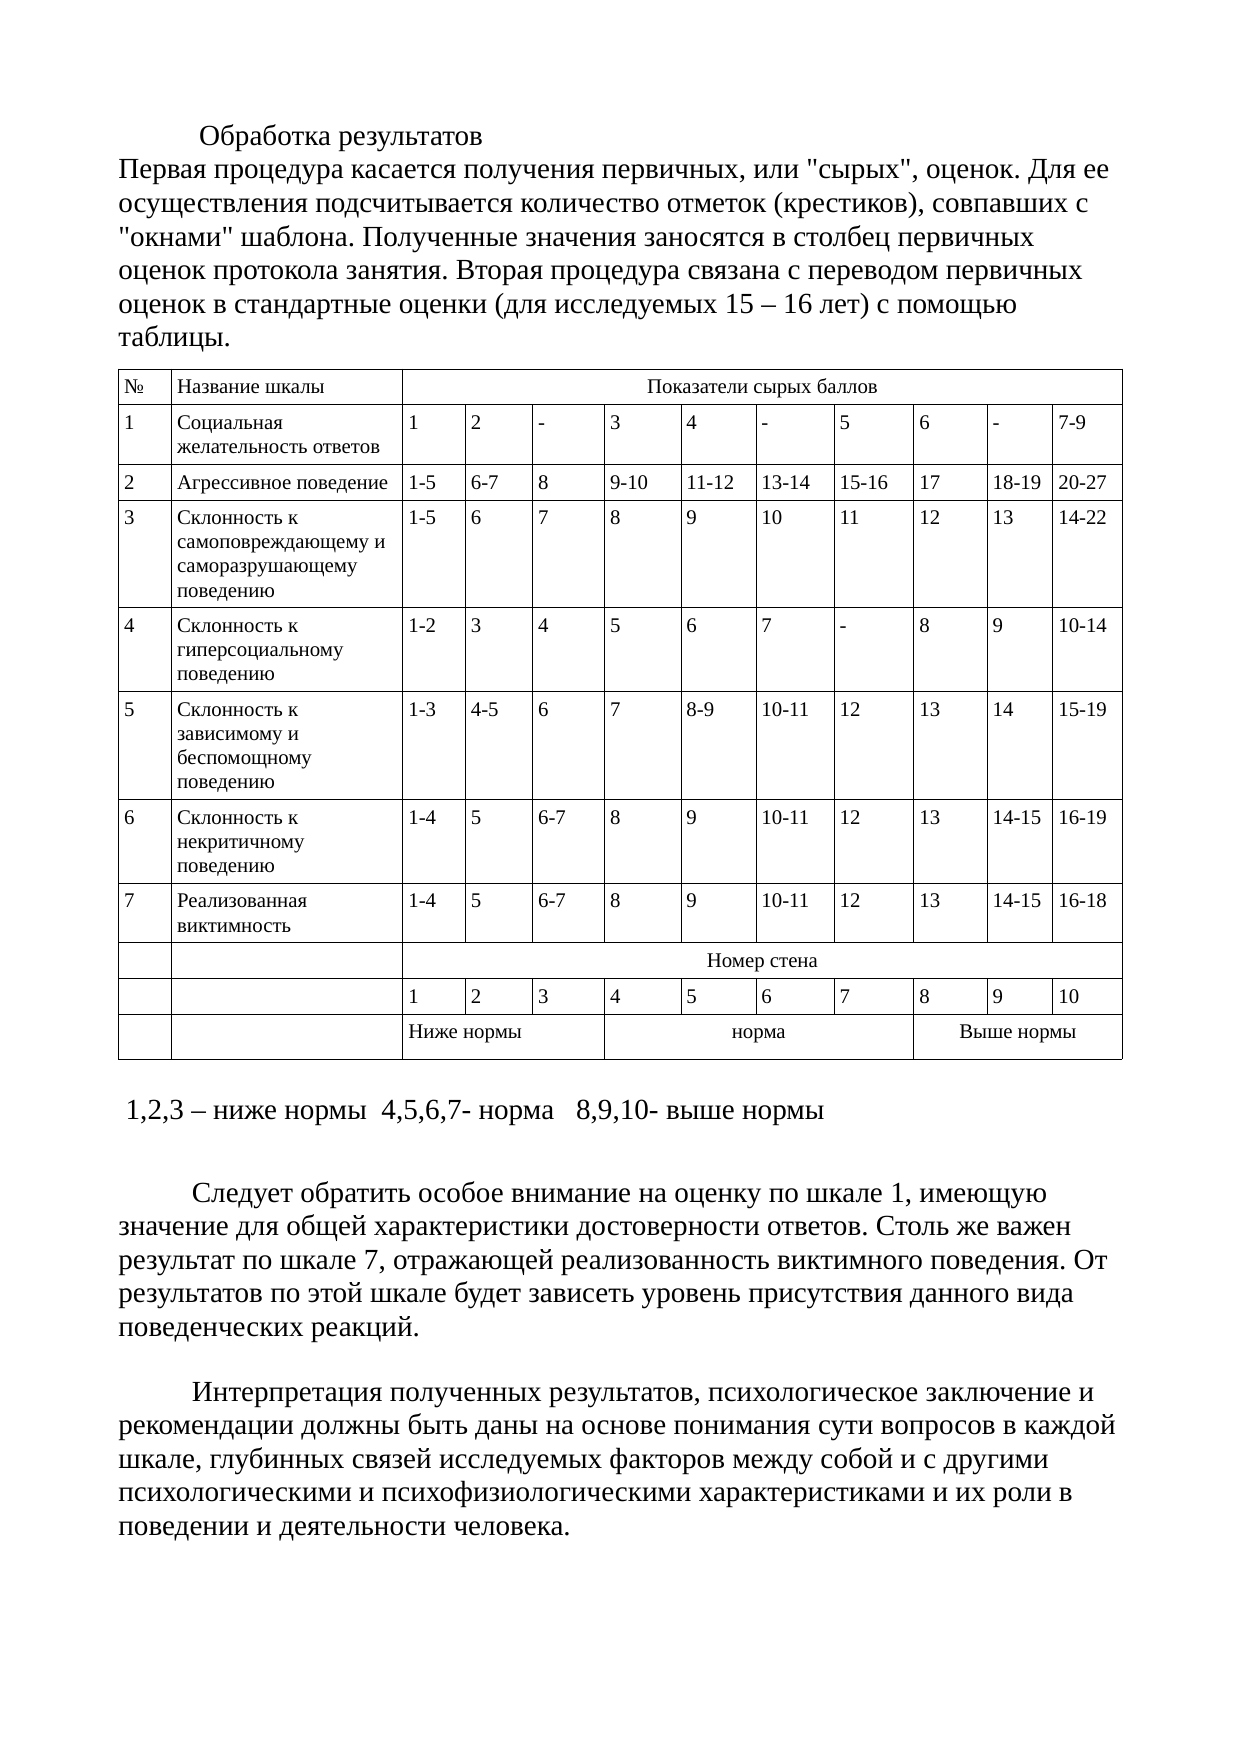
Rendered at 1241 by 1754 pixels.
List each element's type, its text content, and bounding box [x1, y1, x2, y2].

table_cell [119, 1015, 171, 1059]
table_cell 2 [466, 405, 532, 464]
table_cell 6 [682, 608, 756, 691]
table_cell - [835, 608, 913, 691]
table_cell 17 [914, 465, 987, 499]
table_cell 9 [988, 979, 1052, 1013]
table_cell норма [605, 1015, 913, 1059]
table_cell 14 [988, 692, 1052, 799]
table_cell [172, 979, 402, 1013]
table_cell 6 [533, 692, 604, 799]
table_cell 6-7 [466, 465, 532, 499]
table_cell 16-19 [1053, 800, 1122, 883]
table_cell 10-11 [757, 884, 834, 942]
table_cell 8 [605, 884, 681, 942]
table_cell 13 [914, 884, 987, 942]
table_cell 4 [119, 608, 171, 691]
table_cell 11 [835, 501, 913, 607]
table_cell 5 [466, 800, 532, 883]
table_cell [172, 943, 402, 978]
table_cell Склонность к зависимому и беспомощному поведению [172, 692, 402, 799]
table_cell Номер стена [403, 943, 1122, 978]
table_cell 1-2 [403, 608, 465, 691]
table_cell 2 [466, 979, 532, 1013]
table_cell Ниже нормы [403, 1015, 604, 1059]
table_cell 5 [466, 884, 532, 942]
table_cell 3 [605, 405, 681, 464]
table_cell 13-14 [757, 465, 834, 499]
text Интерпретация полученных результатов, психологическое заключение и рекомендации должны быть даны на основе понимания сути вопросов в каждой шкале, глубинных связей исследуемых факторов между собой и с другими психологическими и психофизиологическими характеристиками и их роли в поведении и деятельности человека. [118, 1374, 1122, 1542]
table_cell 14-22 [1053, 501, 1122, 607]
table_cell 6 [757, 979, 834, 1013]
table_cell 1 [403, 405, 465, 464]
table_cell 14-15 [988, 800, 1052, 883]
table_cell 8 [533, 465, 604, 499]
table_cell [119, 979, 171, 1013]
table_cell 1 [119, 405, 171, 464]
table_cell [119, 943, 171, 978]
table_cell 1-5 [403, 501, 465, 607]
table_cell 18-19 [988, 465, 1052, 499]
table_cell 1 [403, 979, 465, 1013]
table_cell Склонность к гиперсоциальному поведению [172, 608, 402, 691]
table_cell 12 [914, 501, 987, 607]
table_cell 8 [914, 608, 987, 691]
table_cell 20-27 [1053, 465, 1122, 499]
table_cell 8 [605, 501, 681, 607]
text Следует обратить особое внимание на оценку по шкале 1, имеющую значение для общей характеристики достоверности ответов. Столь же важен результат по шкале 7, отражающей реализованность виктимного поведения. От результатов по этой шкале будет зависеть уровень присутствия данного вида поведенческих реакций. [118, 1141, 1122, 1343]
table_cell 15-19 [1053, 692, 1122, 799]
table_cell 14-15 [988, 884, 1052, 942]
table_cell 10-14 [1053, 608, 1122, 691]
table_cell 3 [119, 501, 171, 607]
table_cell 7 [835, 979, 913, 1013]
table_cell Выше нормы [914, 1015, 1122, 1059]
table_cell 7 [533, 501, 604, 607]
table_cell 13 [914, 800, 987, 883]
table_cell 12 [835, 884, 913, 942]
table_cell 1-5 [403, 465, 465, 499]
table_cell 7 [119, 884, 171, 942]
table_cell 6 [914, 405, 987, 464]
table_header № [119, 370, 171, 404]
table_cell Склонность к некритичному поведению [172, 800, 402, 883]
table_cell Склонность к самоповреждающему и саморазрушающему поведению [172, 501, 402, 607]
table_cell 5 [835, 405, 913, 464]
table_cell 3 [533, 979, 604, 1013]
table_cell 16-18 [1053, 884, 1122, 942]
table_cell 8 [914, 979, 987, 1013]
table_cell 11-12 [682, 465, 756, 499]
table_cell 5 [605, 608, 681, 691]
table_cell 7-9 [1053, 405, 1122, 464]
table_cell [172, 1015, 402, 1059]
table_cell 10 [1053, 979, 1122, 1013]
table_cell 9 [682, 800, 756, 883]
table_cell 6-7 [533, 800, 604, 883]
table_cell 9 [682, 501, 756, 607]
table_cell - [757, 405, 834, 464]
table_cell 10-11 [757, 800, 834, 883]
table_cell 1-3 [403, 692, 465, 799]
table_cell 10 [757, 501, 834, 607]
table_cell 6-7 [533, 884, 604, 942]
table_cell 6 [119, 800, 171, 883]
table_cell 5 [682, 979, 756, 1013]
table_cell 9 [682, 884, 756, 942]
table_cell 8 [605, 800, 681, 883]
table_cell 9 [988, 608, 1052, 691]
table_cell 4 [533, 608, 604, 691]
table_header Показатели сырых баллов [403, 370, 1122, 404]
table_header Название шкалы [172, 370, 402, 404]
table_cell - [988, 405, 1052, 464]
table_cell 9-10 [605, 465, 681, 499]
table_cell Агрессивное поведение [172, 465, 402, 499]
table_cell 7 [605, 692, 681, 799]
table_cell Социальная желательность ответов [172, 405, 402, 464]
table_cell 12 [835, 692, 913, 799]
table_cell 8-9 [682, 692, 756, 799]
table_cell 15-16 [835, 465, 913, 499]
text 1,2,3 – ниже нормы 4,5,6,7- норма 8,9,10- выше нормы [118, 1092, 1122, 1126]
table_cell 12 [835, 800, 913, 883]
table_cell 5 [119, 692, 171, 799]
table_cell 4 [682, 405, 756, 464]
table_cell 6 [466, 501, 532, 607]
table_cell 10-11 [757, 692, 834, 799]
table_cell 13 [914, 692, 987, 799]
table_cell 1-4 [403, 884, 465, 942]
table_cell 1-4 [403, 800, 465, 883]
table_cell - [533, 405, 604, 464]
table_cell 7 [757, 608, 834, 691]
table_cell Реализованная виктимность [172, 884, 402, 942]
table_cell 13 [988, 501, 1052, 607]
table_cell 2 [119, 465, 171, 499]
table_cell 4 [605, 979, 681, 1013]
table_cell 4-5 [466, 692, 532, 799]
text Обработка результатов Первая процедура касается получения первичных, или "сырых", оценок. Для ее осуществления подсчитывается количество отметок (крестиков), совпавших с "окнами" шаблона. Полученные значения заносятся в столбец первичных оценок протокола занятия. Вторая процедура связана с переводом первичных оценок в стандартные оценки (для исследуемых 15 – 16 лет) с помощью таблицы. [118, 118, 1122, 353]
table_cell 3 [466, 608, 532, 691]
